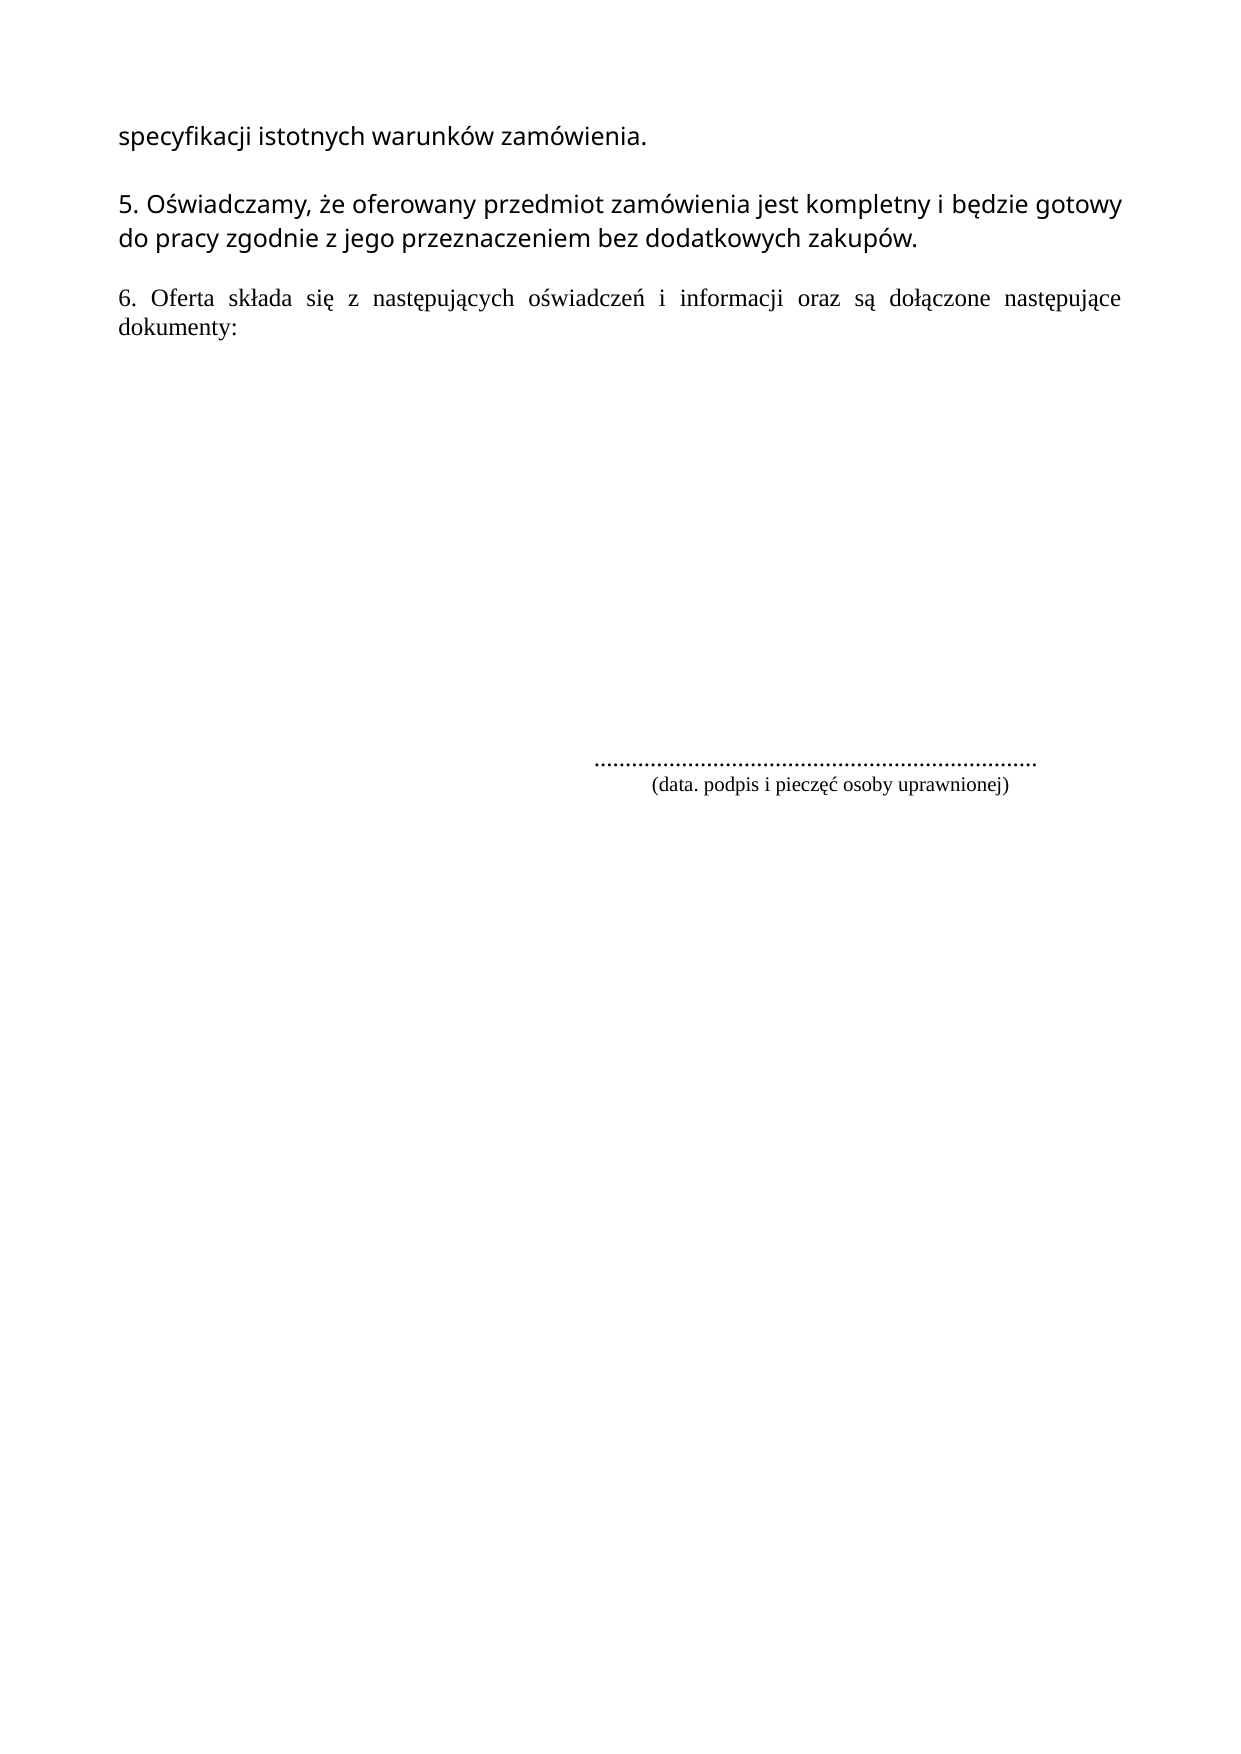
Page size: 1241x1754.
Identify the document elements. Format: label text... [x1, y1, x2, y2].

table_header ....................................................................... (data. podpis i pieczęć osoby uprawnionej) [591, 743, 1070, 829]
table_header [111, 743, 591, 829]
text specyfikacji istotnych warunków zamówienia. [118, 118, 1122, 152]
text 5. Oświadczamy, że oferowany przedmiot zamówienia jest kompletny i będzie gotowy do pracy zgodnie z jego przeznaczeniem bez dodatkowych zakupów. [118, 186, 1122, 254]
list 6. Oferta składa się z następujących oświadczeń i informacji oraz są dołączone następujące dokumenty: [118, 283, 1122, 341]
